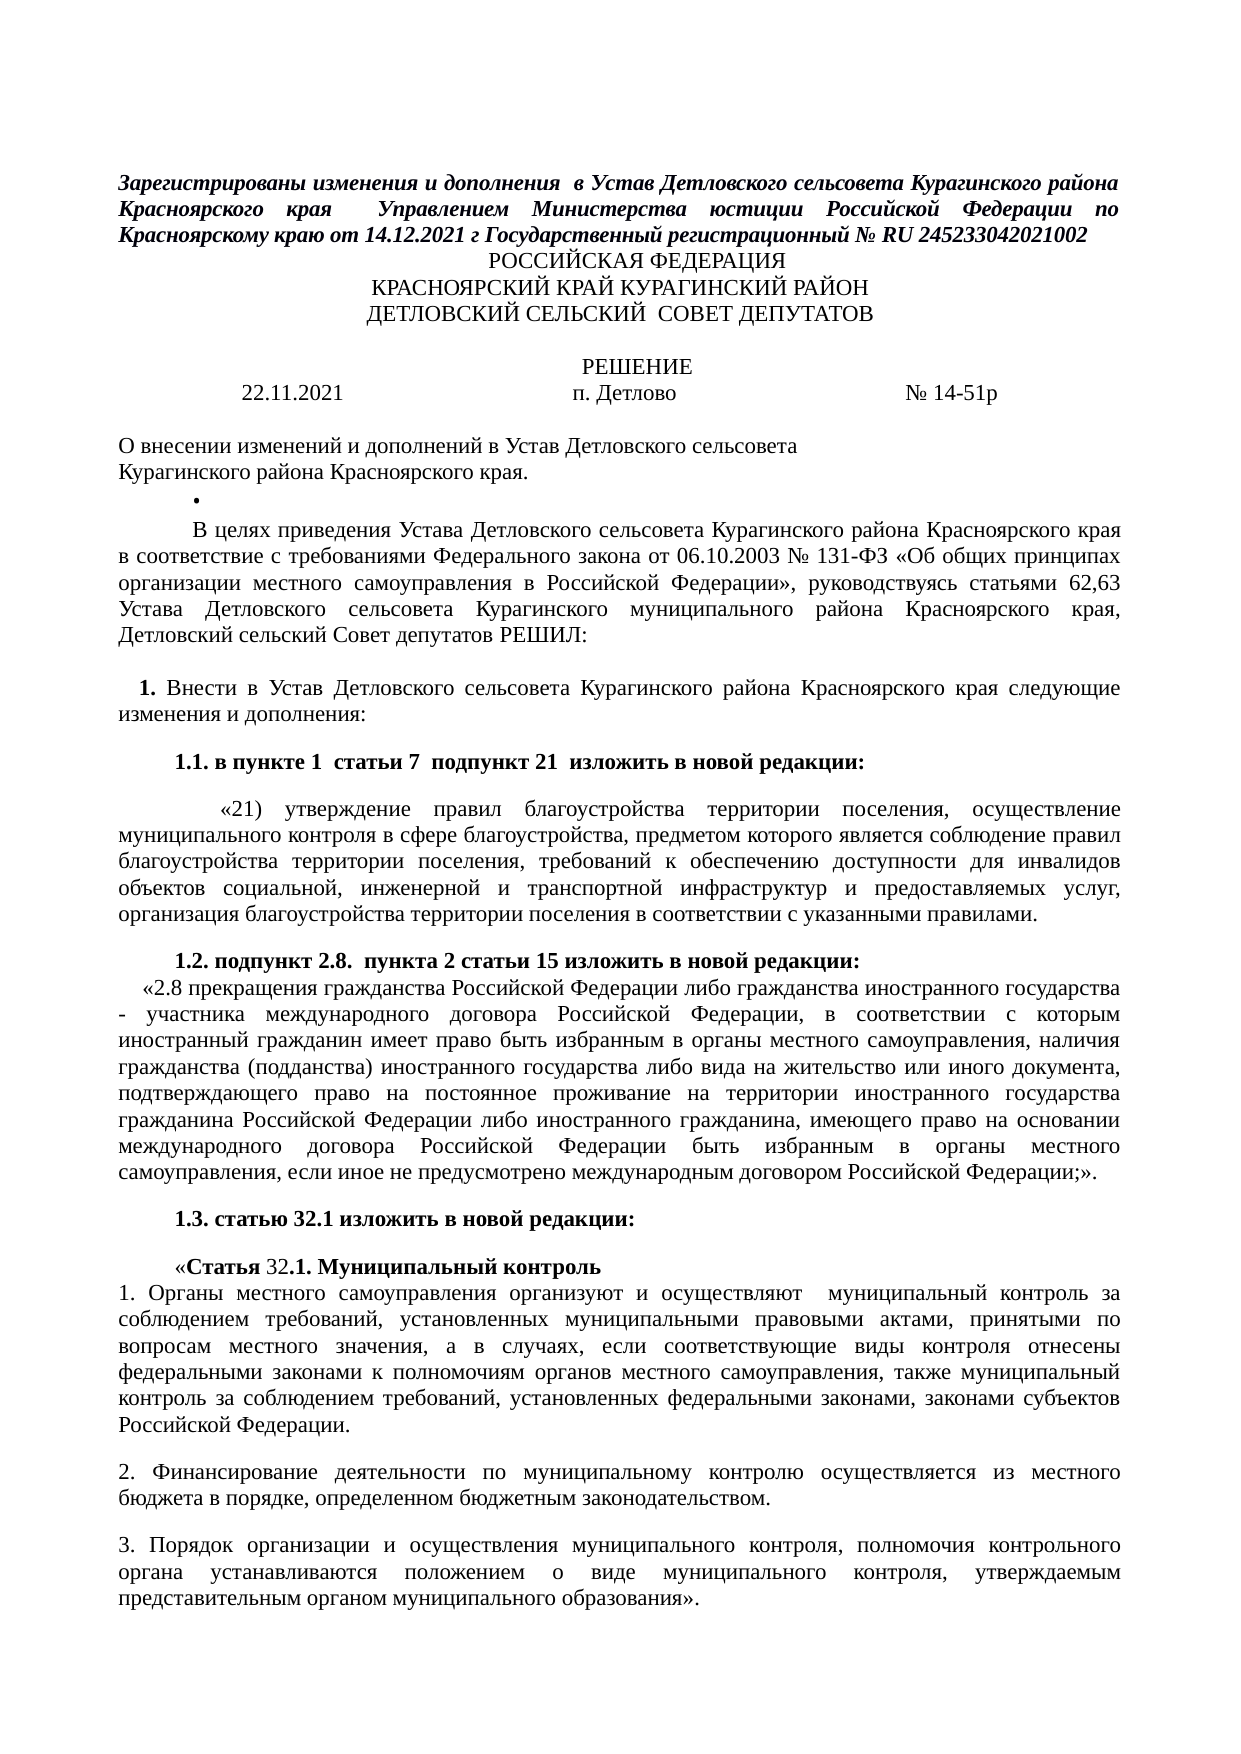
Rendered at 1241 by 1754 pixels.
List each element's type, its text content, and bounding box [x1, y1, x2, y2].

text 22.11.2021 п. Детлово № 14-51р [118, 379, 1122, 406]
text «Статья 32.1. Муниципальный контроль [118, 1253, 1122, 1279]
text Курагинского района Красноярского края. [118, 458, 1122, 485]
text 3. Порядок организации и осуществления муниципального контроля, полномочия контрольного органа устанавливаются положением о виде муниципального контроля, утверждаемым представительным органом муниципального образования». [118, 1532, 1122, 1611]
text РОССИЙСКАЯ ФЕДЕРАЦИЯ [118, 248, 1122, 274]
text Зарегистрированы изменения и дополнения в Устав Детловского сельсовета Курагинского района Красноярского края Управлением Министерства юстиции Российской Федерации по Красноярскому краю от 14.12.2021 г Государственный регистрационный № RU 245233042021002 [118, 168, 1122, 248]
text 1.1. в пункте 1 статьи 7 подпункт 21 изложить в новой редакции: [118, 748, 1122, 774]
text «2.8 прекращения гражданства Российской Федерации либо гражданства иностранного государства - участника международного договора Российской Федерации, в соответствии с которым иностранный гражданин имеет право быть избранным в органы местного самоуправления, наличия гражданства (подданства) иностранного государства либо вида на жительство или иного документа, подтверждающего право на постоянное проживание на территории иностранного государства гражданина Российской Федерации либо иностранного гражданина, имеющего право на основании международного договора Российской Федерации быть избранным в органы местного самоуправления, если иное не предусмотрено международным договором Российской Федерации;». [118, 974, 1122, 1185]
text КРАСНОЯРСКИЙ КРАЙ КУРАГИНСКИЙ РАЙОН [118, 274, 1122, 300]
text 2. Финансирование деятельности по муниципальному контролю осуществляется из местного бюджета в порядке, определенном бюджетным законодательством. [118, 1458, 1122, 1511]
text 1.2. подпункт 2.8. пункта 2 статьи 15 изложить в новой редакции: [118, 947, 1122, 974]
text В целях приведения Устава Детловского сельсовета Курагинского района Красноярского края в соответствие с требованиями Федерального закона от 06.10.2003 № 131-ФЗ «Об общих принципах организации местного самоуправления в Российской Федерации», руководствуясь статьями 62,63 Устава Детловского сельсовета Курагинского муниципального района Красноярского края, Детловский сельский Совет депутатов РЕШИЛ: [118, 516, 1122, 648]
text ДЕТЛОВСКИЙ СЕЛЬСКИЙ СОВЕТ ДЕПУТАТОВ [118, 300, 1122, 327]
text 1. Органы местного самоуправления организуют и осуществляют муниципальный контроль за соблюдением требований, установленных муниципальными правовыми актами, принятыми по вопросам местного значения, а в случаях, если соответствующие виды контроля отнесены федеральными законами к полномочиям органов местного самоуправления, также муниципальный контроль за соблюдением требований, установленных федеральными законами, законами субъектов Российской Федерации. [118, 1279, 1122, 1437]
text «21) утверждение правил благоустройства территории поселения, осуществление муниципального контроля в сфере благоустройства, предметом которого является соблюдение правил благоустройства территории поселения, требований к обеспечению доступности для инвалидов объектов социальной, инженерной и транспортной инфраструктур и предоставляемых услуг, организация благоустройства территории поселения в соответствии с указанными правилами. [118, 795, 1122, 927]
text О внесении изменений и дополнений в Устав Детловского сельсовета [118, 432, 1122, 458]
text РЕШЕНИЕ [118, 353, 1122, 379]
text 1.3. статью 32.1 изложить в новой редакции: [118, 1206, 1122, 1232]
text 1. Внести в Устав Детловского сельсовета Курагинского района Красноярского края следующие изменения и дополнения: [118, 674, 1122, 727]
